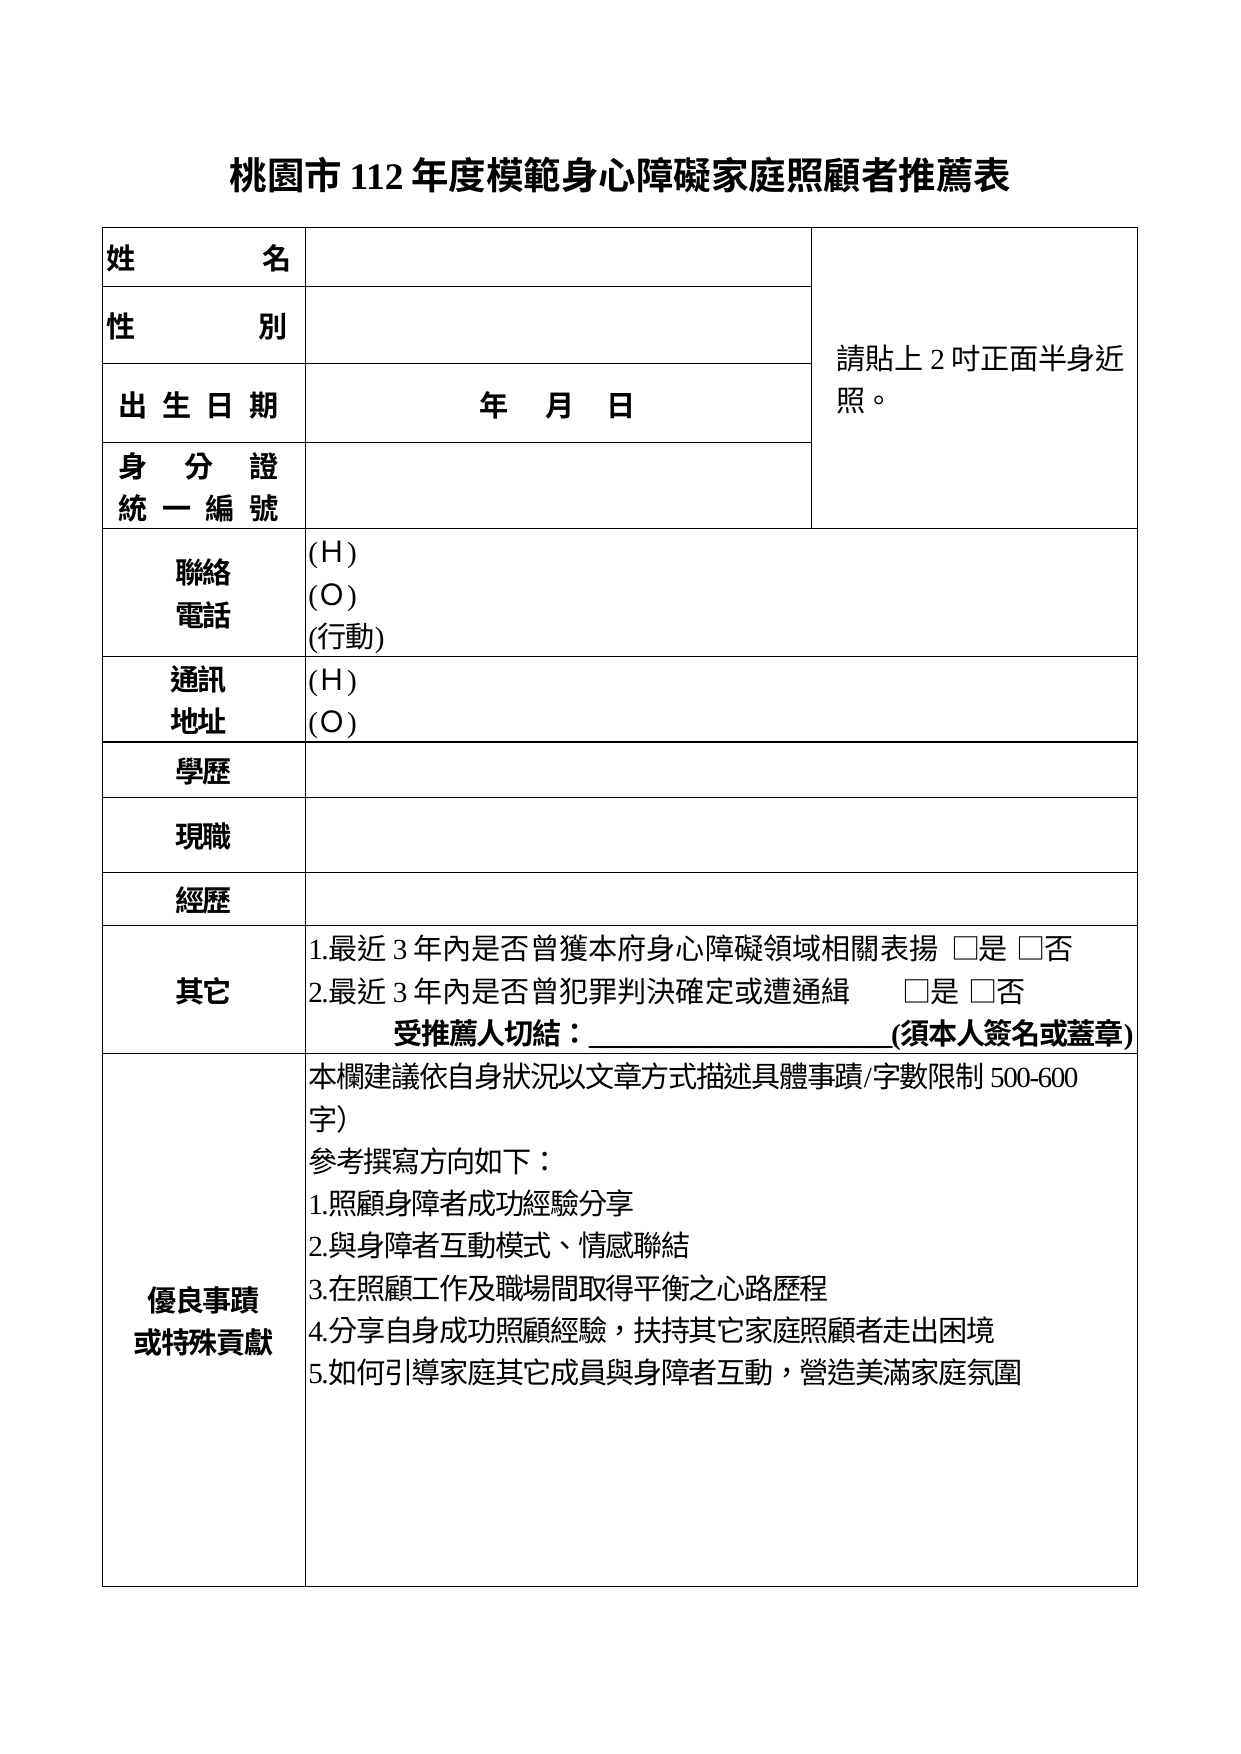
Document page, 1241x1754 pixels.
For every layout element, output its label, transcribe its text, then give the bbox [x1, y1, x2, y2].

table_cell 其它 [103, 926, 305, 1053]
table_cell [306, 443, 811, 528]
table_cell 性 別 [103, 287, 305, 363]
table_header 姓名 [103, 228, 305, 286]
table_cell 年 月 日 [306, 364, 811, 442]
table_cell 通訊 地址 [103, 657, 305, 741]
table_cell 出生日期 [103, 364, 305, 442]
table_cell [306, 743, 1137, 797]
table_cell 現職 [103, 798, 305, 872]
table_cell 1.最近3年內是否曾獲本府身心障礙領域相關表揚 □是 □否 2.最近3年內是否曾犯罪判決確定或遭通緝 □是 □否 受推薦人切結：_______________________(須本人簽名或蓋章) [306, 926, 1137, 1053]
text 桃園市112年度模範身心障礙家庭照顧者推薦表 [118, 146, 1122, 200]
table_cell 身分證 統一編號 [103, 443, 305, 528]
table_cell 學歷 [103, 743, 305, 797]
table_cell [306, 287, 811, 363]
table_header 請貼上2吋正面半身近照。 [812, 228, 1137, 528]
table_header [306, 228, 811, 286]
table_cell (Ｈ) (Ｏ) [306, 657, 1137, 741]
table_cell (Ｈ) (Ｏ) (行動) [306, 529, 1137, 656]
table_cell 聯絡 電話 [103, 529, 305, 656]
table_cell 本欄建議依自身狀況以文章方式描述具體事蹟/字數限制500-600字） 參考撰寫方向如下： 1.照顧身障者成功經驗分享 2.與身障者互動模式、情感聯結 3.在照顧工作及職場間取得平衡之心路歷程 4.分享自身成功照顧經驗，扶持其它家庭照顧者走出困境 5.如何引導家庭其它成員與身障者互動，營造美滿家庭氛圍 [306, 1054, 1137, 1586]
table_cell 經歷 [103, 873, 305, 925]
table_cell [306, 873, 1137, 925]
table_cell [306, 798, 1137, 872]
table_cell 優良事蹟 或特殊貢獻 [103, 1054, 305, 1586]
